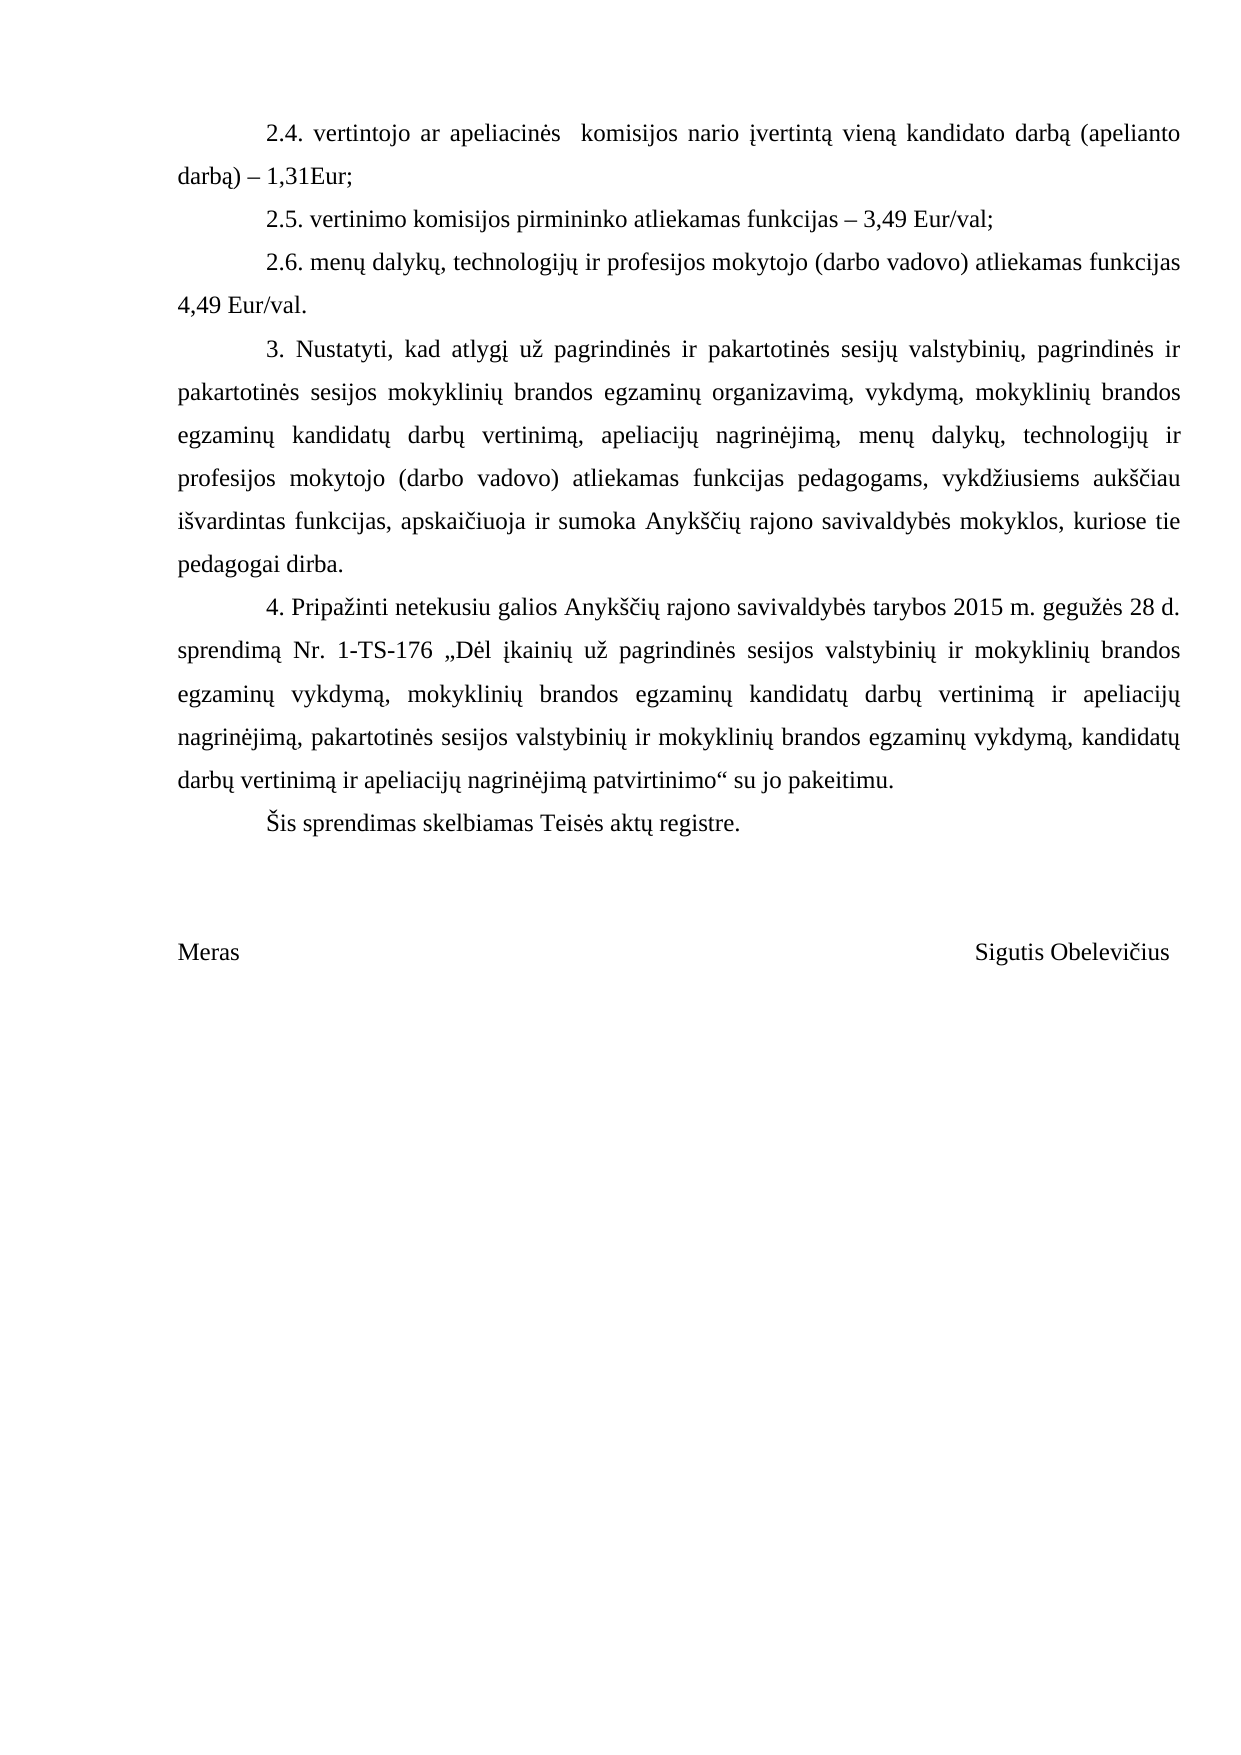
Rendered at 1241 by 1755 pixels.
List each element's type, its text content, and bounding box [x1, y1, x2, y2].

text 2.6. menų dalykų, technologijų ir profesijos mokytojo (darbo vadovo) atliekamas funkcijas 4,49 Eur/val. [177, 247, 1181, 319]
text 3. Nustatyti, kad atlygį už pagrindinės ir pakartotinės sesijų valstybinių, pagrindinės ir pakartotinės sesijos mokyklinių brandos egzaminų organizavimą, vykdymą, mokyklinių brandos egzaminų kandidatų darbų vertinimą, apeliacijų nagrinėjimą, menų dalykų, technologijų ir profesijos mokytojo (darbo vadovo) atliekamas funkcijas pedagogams, vykdžiusiems aukščiau išvardintas funkcijas, apskaičiuoja ir sumoka Anykščių rajono savivaldybės mokyklos, kuriose tie pedagogai dirba. [177, 334, 1181, 578]
text 2.5. vertinimo komisijos pirmininko atliekamas funkcijas – 3,49 Eur/val; [177, 204, 1181, 233]
text 2.4. vertintojo ar apeliacinės komisijos nario įvertintą vieną kandidato darbą (apelianto darbą) – 1,31Eur; [177, 118, 1181, 190]
text Šis sprendimas skelbiamas Teisės aktų registre. [177, 808, 1181, 837]
text 4. Pripažinti netekusiu galios Anykščių rajono savivaldybės tarybos 2015 m. gegužės 28 d. sprendimą Nr. 1-TS-176 „Dėl įkainių už pagrindinės sesijos valstybinių ir mokyklinių brandos egzaminų vykdymą, mokyklinių brandos egzaminų kandidatų darbų vertinimą ir apeliacijų nagrinėjimą, pakartotinės sesijos valstybinių ir mokyklinių brandos egzaminų vykdymą, kandidatų darbų vertinimą ir apeliacijų nagrinėjimą patvirtinimo“ su jo pakeitimu. [177, 592, 1181, 794]
text Meras Sigutis Obelevičius [177, 937, 1181, 966]
